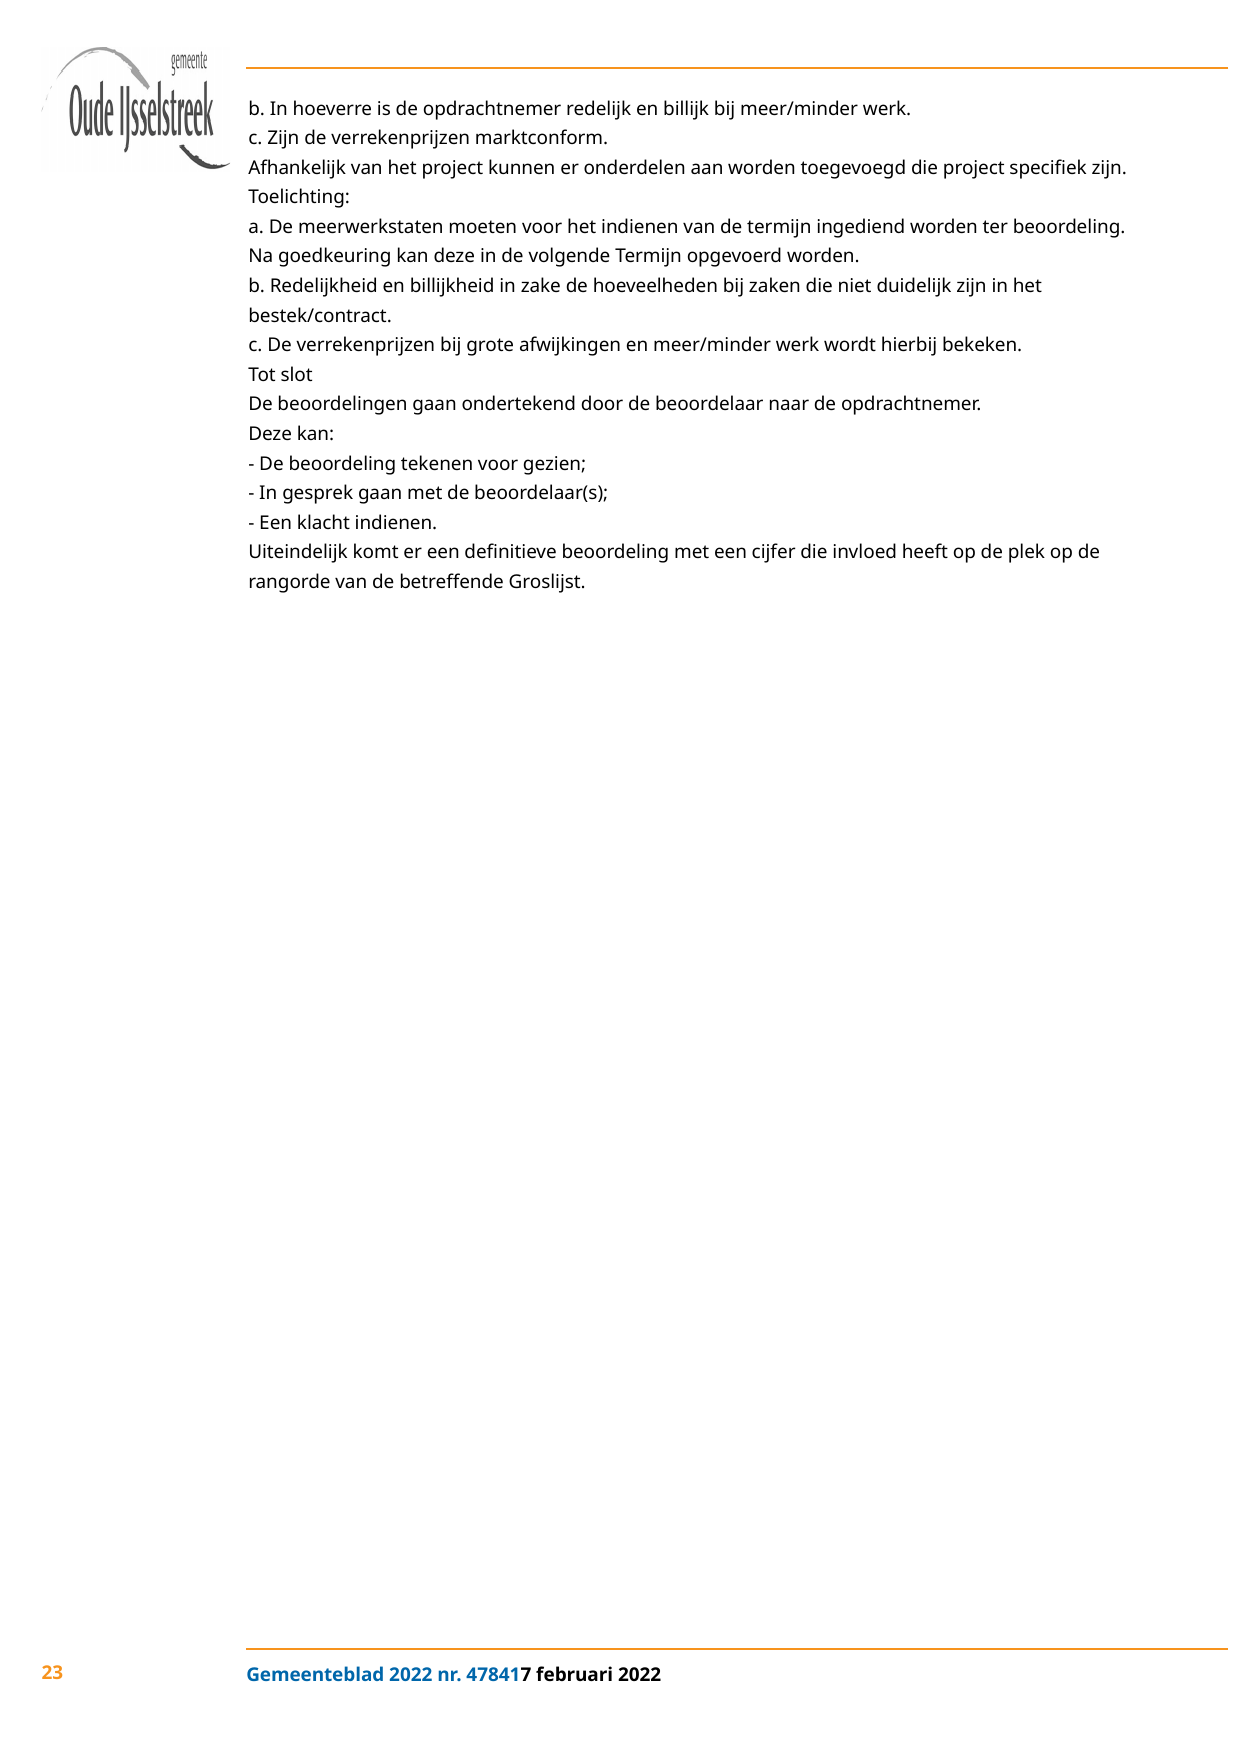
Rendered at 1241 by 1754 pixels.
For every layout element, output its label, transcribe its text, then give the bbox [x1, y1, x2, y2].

text b. Redelijkheid en billijkheid in zake de hoeveelheden bij zaken die niet duidelijk zijn in het bestek/contract. [248, 272, 1152, 328]
text Tot slot [248, 361, 1152, 387]
text - In gesprek gaan met de beoordelaar(s); [248, 479, 1152, 505]
text Uiteindelijk komt er een definitieve beoordeling met een cijfer die invloed heeft op de plek op de rangorde van de betreffende Groslijst. [248, 538, 1152, 594]
text De beoordelingen gaan ondertekend door de beoordelaar naar de opdrachtnemer. [248, 391, 1152, 416]
text Deze kan: [248, 420, 1152, 446]
text b. In hoeverre is de opdrachtnemer redelijk en billijk bij meer/minder werk. [248, 95, 1152, 121]
text c. De verrekenprijzen bij grote afwijkingen en meer/minder werk wordt hierbij bekeken. [248, 331, 1152, 357]
text - Een klacht indienen. [248, 509, 1152, 535]
text Afhankelijk van het project kunnen er onderdelen aan worden toegevoegd die project specifiek zijn. [248, 154, 1152, 180]
text c. Zijn de verrekenprijzen marktconform. [248, 124, 1152, 150]
text a. De meerwerkstaten moeten voor het indienen van de termijn ingediend worden ter beoordeling. Na goedkeuring kan deze in de volgende Termijn opgevoerd worden. [248, 213, 1152, 268]
picture [41, 47, 231, 172]
text - De beoordeling tekenen voor gezien; [248, 450, 1152, 476]
text Toelichting: [248, 183, 1152, 209]
